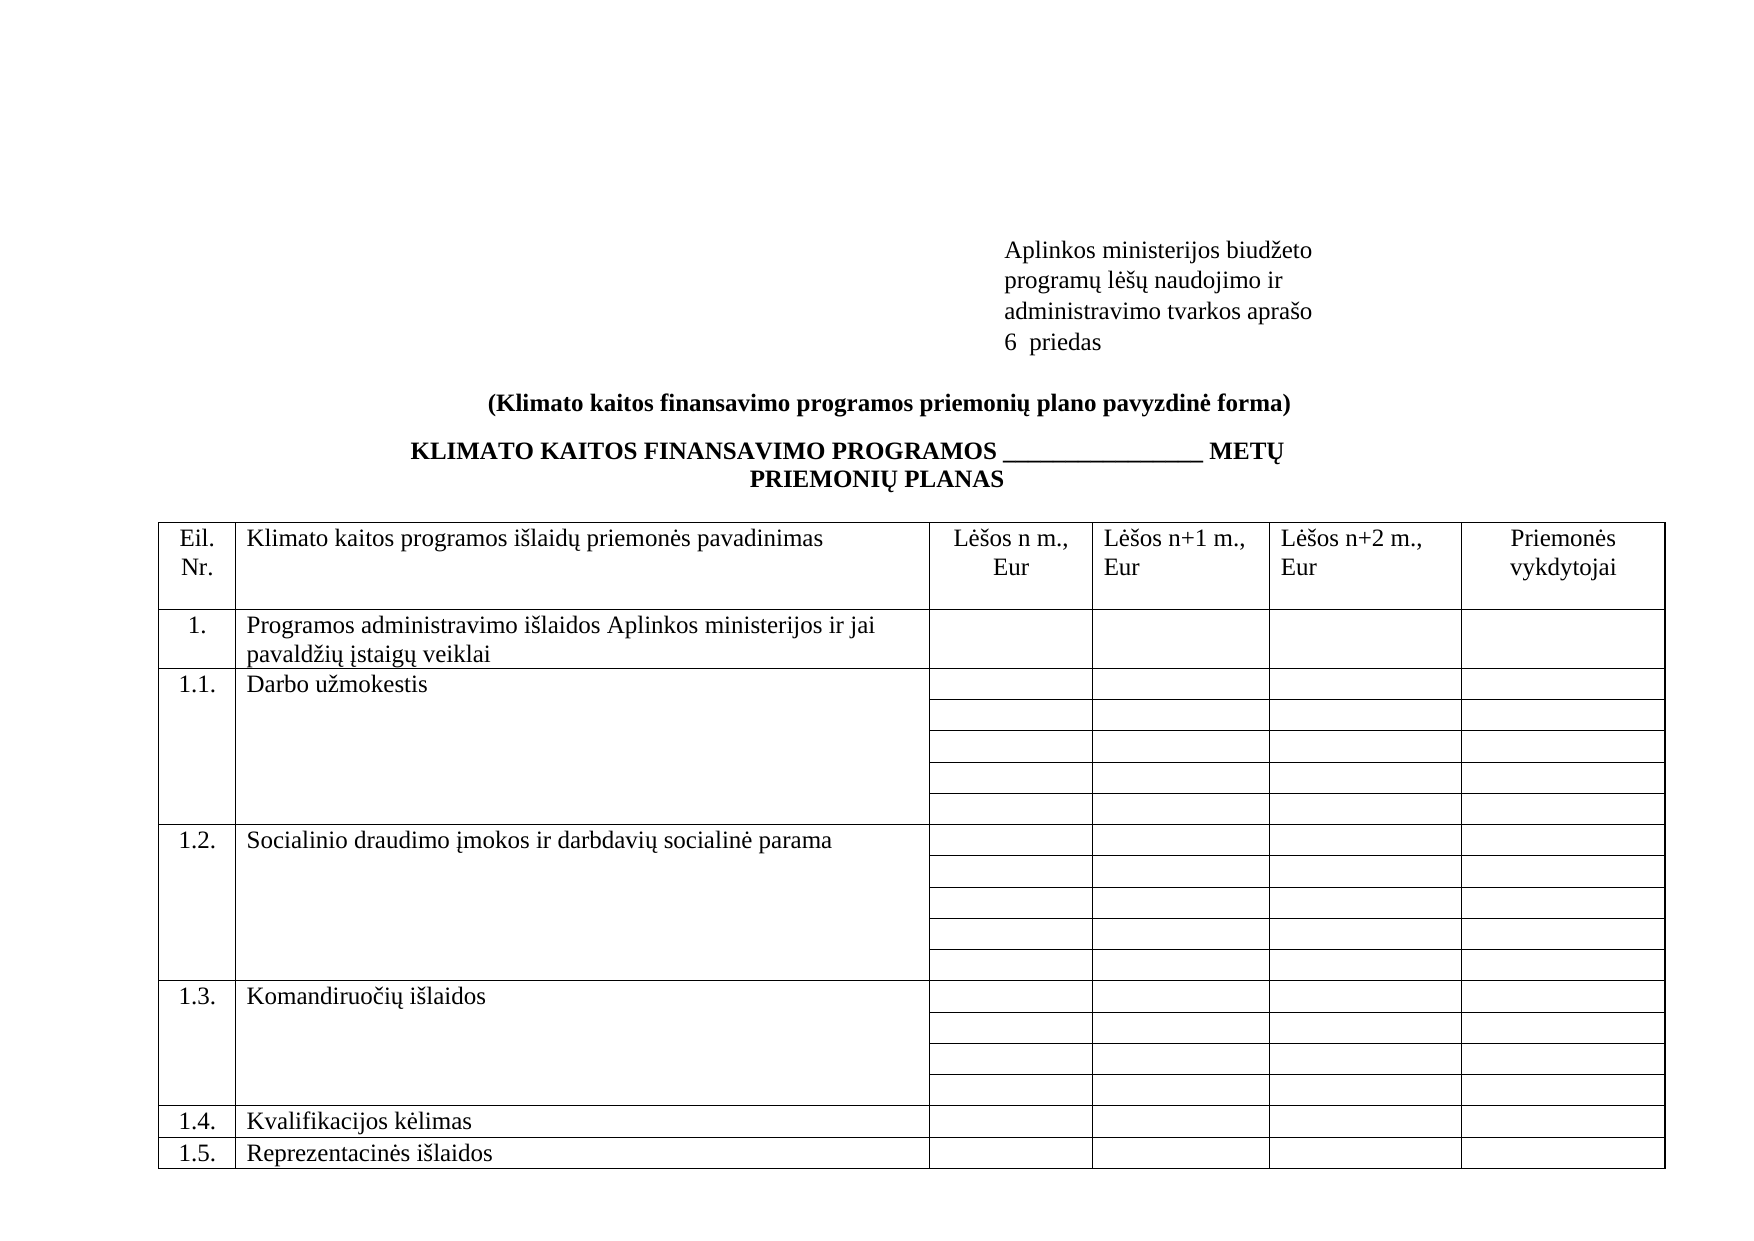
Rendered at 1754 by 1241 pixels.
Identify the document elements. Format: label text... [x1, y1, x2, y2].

table_cell [1462, 794, 1664, 824]
table_cell [930, 856, 1092, 887]
table_cell [930, 919, 1092, 949]
text (Klimato kaitos finansavimo programos priemonių plano pavyzdinė forma) [118, 388, 1577, 417]
text Aplinkos ministerijos biudžeto [118, 235, 1577, 263]
table_cell [1462, 825, 1664, 855]
table_cell 1. [159, 610, 235, 668]
text administravimo tvarkos aprašo [118, 296, 1577, 325]
table_cell [1093, 1138, 1269, 1168]
table_cell [1462, 981, 1664, 1012]
table_cell [1093, 669, 1269, 699]
table_cell [1462, 731, 1664, 762]
table_cell [1093, 919, 1269, 949]
table_cell [1093, 950, 1269, 980]
table_cell [1270, 950, 1461, 980]
table_cell [1462, 669, 1664, 699]
table_header Lėšos n m., Eur [930, 523, 1092, 609]
table_cell [1462, 950, 1664, 980]
table_cell [1270, 919, 1461, 949]
table_cell [1462, 888, 1664, 918]
table_cell [1462, 919, 1664, 949]
table_cell [1462, 610, 1664, 668]
table_cell [1093, 1013, 1269, 1043]
table_cell 1.4. [159, 1106, 235, 1137]
table_cell [1270, 825, 1461, 855]
table_header Eil. Nr. [159, 523, 235, 609]
table_cell [930, 825, 1092, 855]
table_cell [1462, 763, 1664, 793]
table_cell Komandiruočių išlaidos [236, 981, 929, 1105]
table_cell [1270, 610, 1461, 668]
table_cell [1093, 1075, 1269, 1105]
table_cell [1093, 1106, 1269, 1137]
table_cell [930, 1013, 1092, 1043]
table_cell [930, 1106, 1092, 1137]
table_cell 1.3. [159, 981, 235, 1105]
table_cell [930, 950, 1092, 980]
table_cell 1.5. [159, 1138, 235, 1168]
table_cell [930, 794, 1092, 824]
table_header Priemonės vykdytojai [1462, 523, 1664, 609]
table_cell [1270, 1013, 1461, 1043]
text PRIEMONIŲ PLANAS [118, 464, 1577, 493]
table_cell [1270, 763, 1461, 793]
table_cell Reprezentacinės išlaidos [236, 1138, 929, 1168]
table_cell [930, 669, 1092, 699]
table_cell [1093, 1044, 1269, 1074]
table_cell [930, 700, 1092, 730]
table_cell [930, 888, 1092, 918]
table_header Klimato kaitos programos išlaidų priemonės pavadinimas [236, 523, 929, 609]
table_cell [930, 1075, 1092, 1105]
table_cell [1270, 700, 1461, 730]
table_cell [1270, 669, 1461, 699]
table_cell [1093, 610, 1269, 668]
table_cell [1270, 731, 1461, 762]
table_cell [1462, 1044, 1664, 1074]
table_cell 1.2. [159, 825, 235, 980]
table_cell [1462, 856, 1664, 887]
table_cell [1093, 763, 1269, 793]
table_cell [1462, 700, 1664, 730]
table_header Lėšos n+2 m., Eur [1270, 523, 1461, 609]
table_cell [930, 763, 1092, 793]
table_cell Darbo užmokestis [236, 669, 929, 824]
text 6 priedas [118, 327, 1577, 356]
table_header Lėšos n+1 m., Eur [1093, 523, 1269, 609]
table_cell [1270, 794, 1461, 824]
table_cell [1093, 794, 1269, 824]
table_cell [930, 981, 1092, 1012]
table_cell [930, 1138, 1092, 1168]
table_cell [1270, 856, 1461, 887]
table_cell [1093, 888, 1269, 918]
table_cell [1270, 1044, 1461, 1074]
table_cell [1093, 825, 1269, 855]
text programų lėšų naudojimo ir [118, 265, 1577, 294]
table_cell [1270, 1106, 1461, 1137]
table_cell [1093, 856, 1269, 887]
table_cell Kvalifikacijos kėlimas [236, 1106, 929, 1137]
table_cell [1093, 981, 1269, 1012]
table_cell [1270, 1138, 1461, 1168]
table_cell [930, 1044, 1092, 1074]
table_cell [1462, 1138, 1664, 1168]
table_cell 1.1. [159, 669, 235, 824]
table_cell [1462, 1013, 1664, 1043]
table_cell [1270, 888, 1461, 918]
table_cell [1270, 1075, 1461, 1105]
table_cell [930, 610, 1092, 668]
table_cell [1270, 981, 1461, 1012]
table_cell Socialinio draudimo įmokos ir darbdavių socialinė parama [236, 825, 929, 980]
table_cell [1093, 700, 1269, 730]
table_cell [1093, 731, 1269, 762]
table_cell [1462, 1075, 1664, 1105]
table_cell [1462, 1106, 1664, 1137]
text KLIMATO KAITOS FINANSAVIMO PROGRAMOS ________________ METŲ [118, 436, 1577, 464]
table_cell Programos administravimo išlaidos Aplinkos ministerijos ir jai pavaldžių įstaigų veiklai [236, 610, 929, 668]
table_cell [930, 731, 1092, 762]
